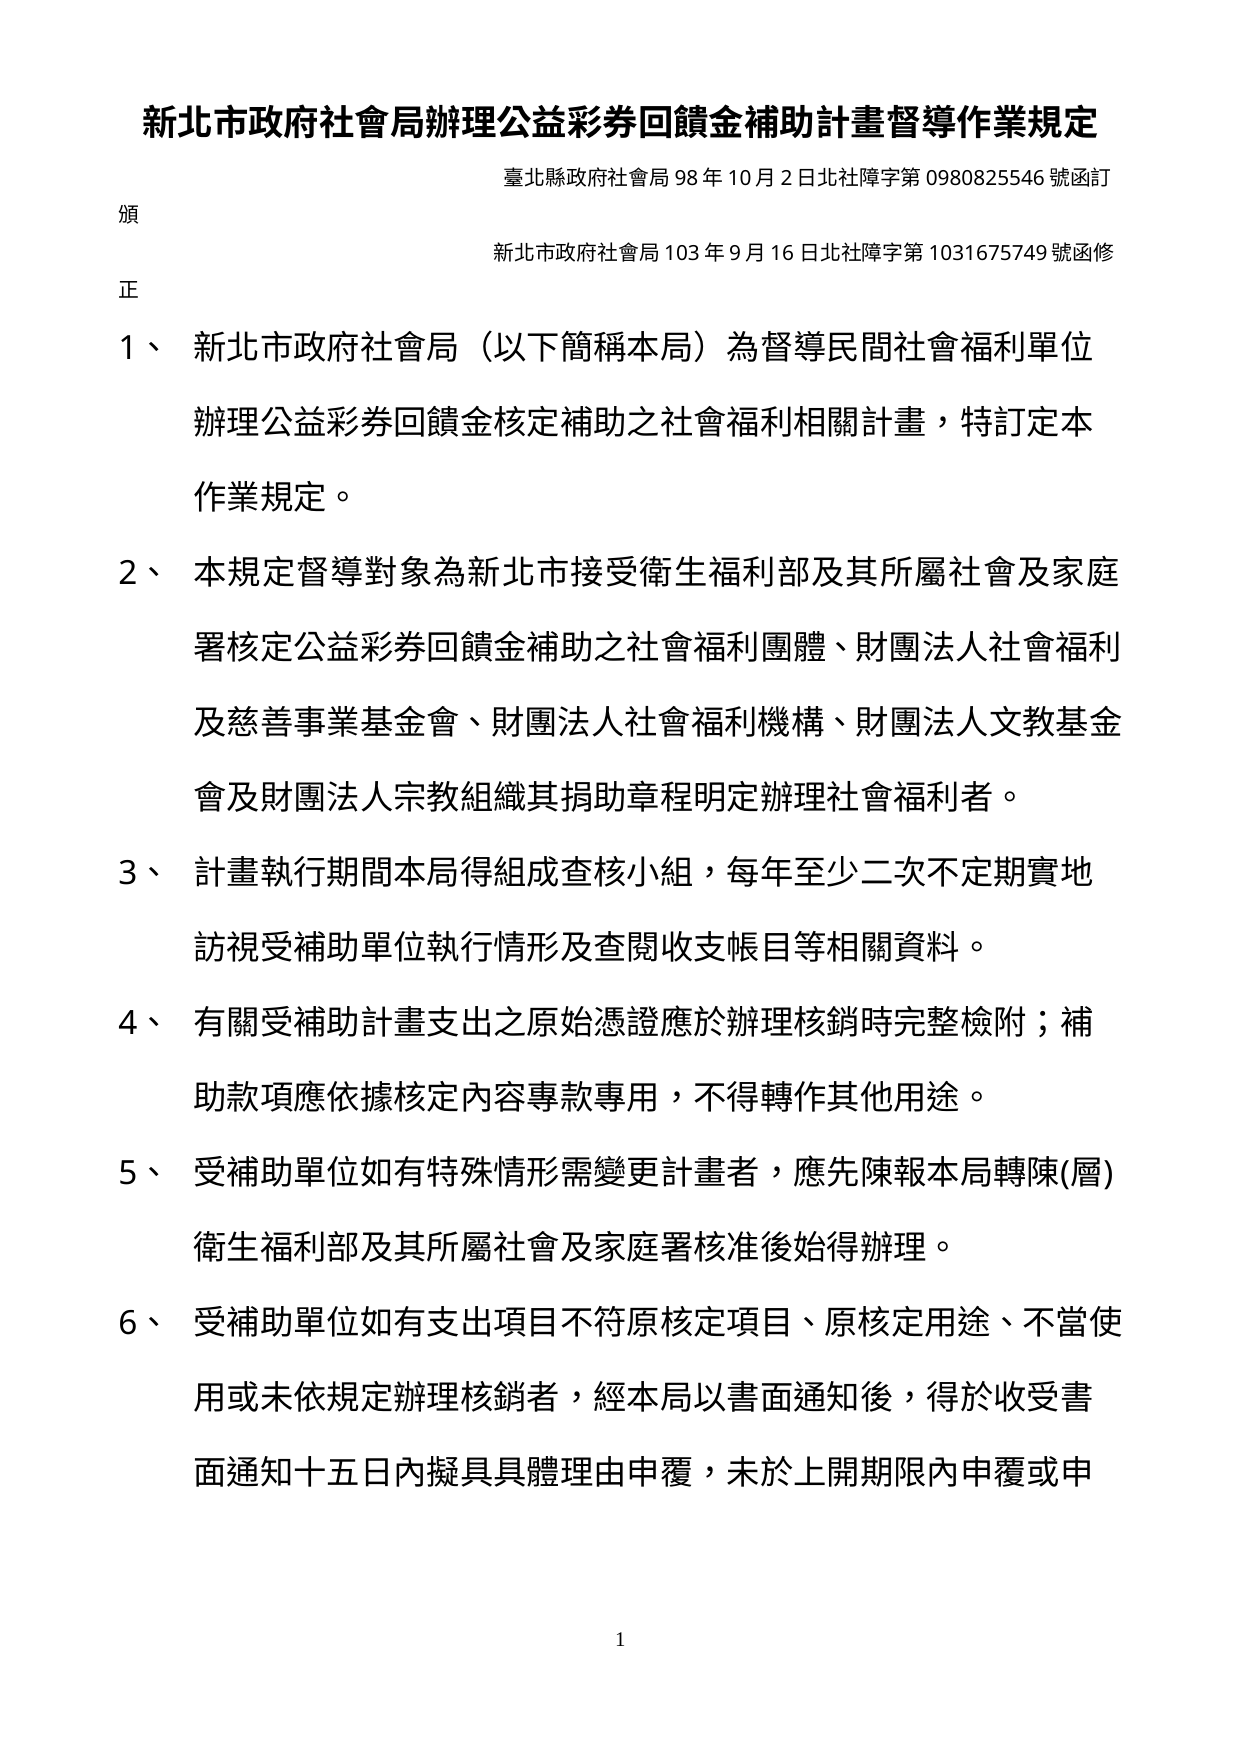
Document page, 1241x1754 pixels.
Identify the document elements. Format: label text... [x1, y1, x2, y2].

text 新北市政府社會局辦理公益彩券回饋金補助計畫督導作業規定 [118, 82, 1122, 157]
list 新北市政府社會局（以下簡稱本局）為督導民間社會福利單位辦理公益彩券回饋金核定補助之社會福利相關計畫，特訂定本作業規定。 [118, 307, 1122, 532]
text 臺北縣政府社會局98年10月2日北社障字第0980825546號函訂頒 [118, 157, 1122, 232]
list 本規定督導對象為新北市接受衛生福利部及其所屬社會及家庭署核定公益彩券回饋金補助之社會福利團體、財團法人社會福利及慈善事業基金會、財團法人社會福利機構、財團法人文教基金會及財團法人宗教組織其捐助章程明定辦理社會福利者。 [118, 532, 1122, 832]
list 受補助單位如有特殊情形需變更計畫者，應先陳報本局轉陳(層)衛生福利部及其所屬社會及家庭署核准後始得辦理。 [118, 1132, 1122, 1282]
text 新北市政府社會局103年9月16 日北社障字第1031675749號函修正 [118, 232, 1122, 307]
list 有關受補助計畫支出之原始憑證應於辦理核銷時完整檢附；補助款項應依據核定內容專款專用，不得轉作其他用途。 [118, 982, 1122, 1132]
list 受補助單位如有支出項目不符原核定項目、原核定用途、不當使用或未依規定辦理核銷者，經本局以書面通知後，得於收受書面通知十五日內擬具具體理由申覆，未於上開期限內申覆或申 [118, 1282, 1122, 1507]
list 計畫執行期間本局得組成查核小組，每年至少二次不定期實地訪視受補助單位執行情形及查閱收支帳目等相關資料。 [118, 832, 1122, 982]
